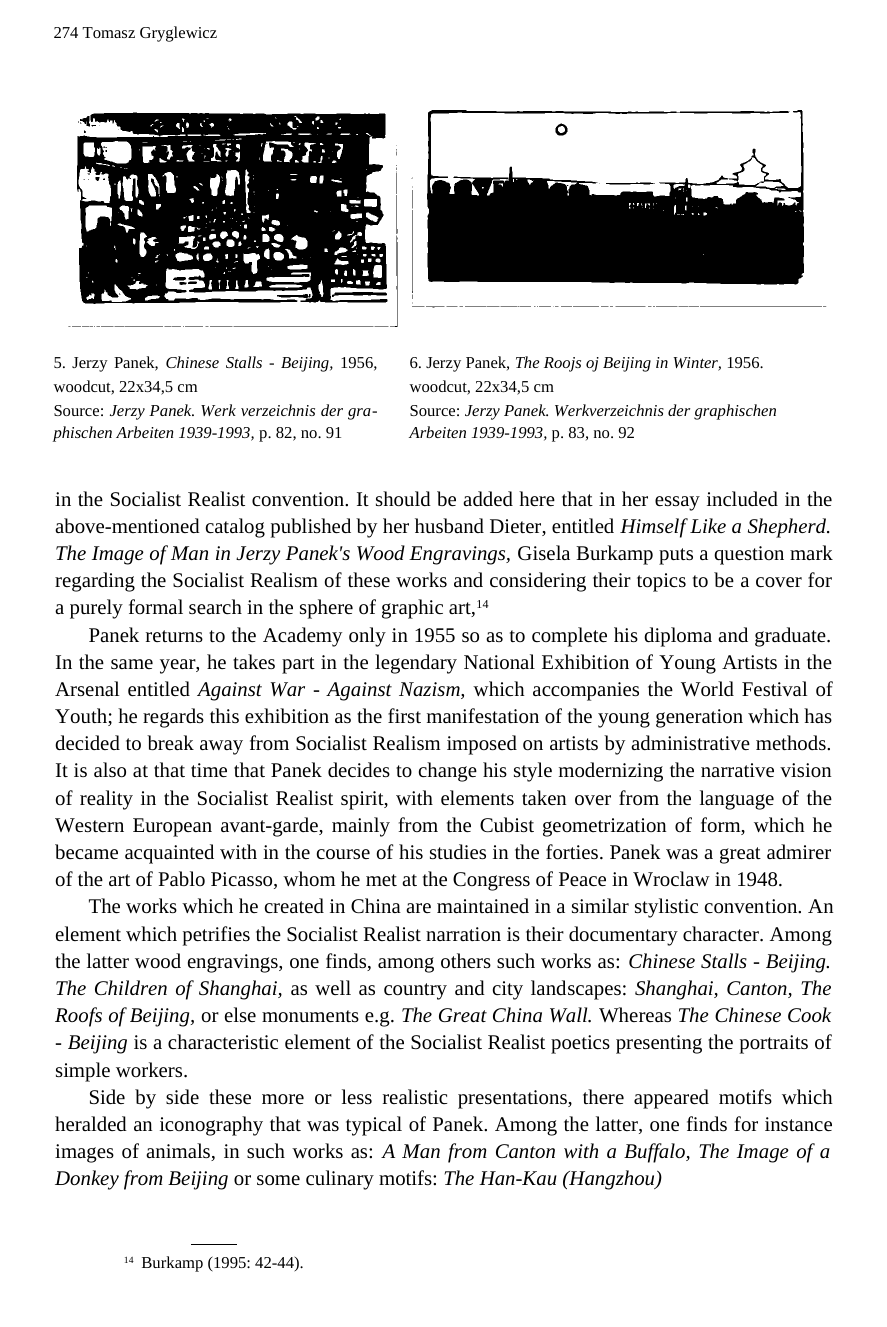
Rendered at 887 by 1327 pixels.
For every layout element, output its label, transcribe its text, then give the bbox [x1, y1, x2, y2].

text 5. Jerzy Panek, Chinese Stalls - Beijing, 1956, woodcut, 22x34,5 cm [53, 353, 377, 396]
text Source: Jerzy Panek. Werkverzeichnis der graphischen Arbeiten 1939-1993, p. 83, no. 92 [409, 401, 815, 442]
text in the Socialist Realist convention. It should be added here that in her essay included in the above-mentioned catalog published by her husband Dieter, entitled Himself Like a Shepherd. The Image of Man in Jerzy Panek's Wood Engravings, Gisela Burkamp puts a question mark regarding the Socialist Realism of these works and considering their topics to be a cover for a purely formal search in the sphere of graphic art,14 [55, 487, 833, 619]
text Side by side these more or less realistic presentations, there appeared motifs which heralded an iconography that was typical of Panek. Among the latter, one finds for instance images of animals, in such works as: A Man from Canton with a Buffalo, The Image of a Donkey from Beijing or some culinary motifs: The Han-Kau (Hangzhou) [55, 1085, 833, 1190]
text The works which he created in China are maintained in a similar stylistic conven­tion. An element which petrifies the Socialist Realist narration is their documentary character. Among the latter wood engravings, one finds, among others such works as: Chinese Stalls - Beijing. The Children of Shanghai, as well as country and city land­scapes: Shanghai, Canton, The Roofs of Beijing, or else monuments e.g. The Great China Wall. Whereas The Chinese Cook - Beijing is a characteristic element of the Socialist Realist poetics presenting the portraits of simple workers. [55, 894, 833, 1082]
text 14 Burkamp (1995: 42-44). [88, 1253, 304, 1272]
text 6. Jerzy Panek, The Roojs oj Beijing in Winter, 1956. woodcut, 22x34,5 cm [409, 353, 815, 396]
text Panek returns to the Academy only in 1955 so as to complete his diploma and graduate. In the same year, he takes part in the legendary National Exhibition of Young Artists in the Arsenal entitled Against War - Against Nazism, which accompanies the World Festival of Youth; he regards this exhibition as the first manifestation of the young generation which has decided to break away from Socialist Realism imposed on artists by administrative methods. It is also at that time that Panek decides to change his style modernizing the narrative vision of reality in the Socialist Realist spirit, with elements taken over from the language of the Western European avant-garde, main­ly from the Cubist geometrization of form, which he became acquainted with in the course of his studies in the forties. Panek was a great admirer of the art of Pablo Pi­casso, whom he met at the Congress of Peace in Wroclaw in 1948. [55, 622, 833, 891]
text Source: Jerzy Panek. Werk verzeichnis der gra­phischen Arbeiten 1939-1993, p. 82, no. 91 [53, 401, 377, 442]
picture [68, 110, 827, 327]
text 274 Tomasz Gryglewicz [53, 23, 288, 42]
